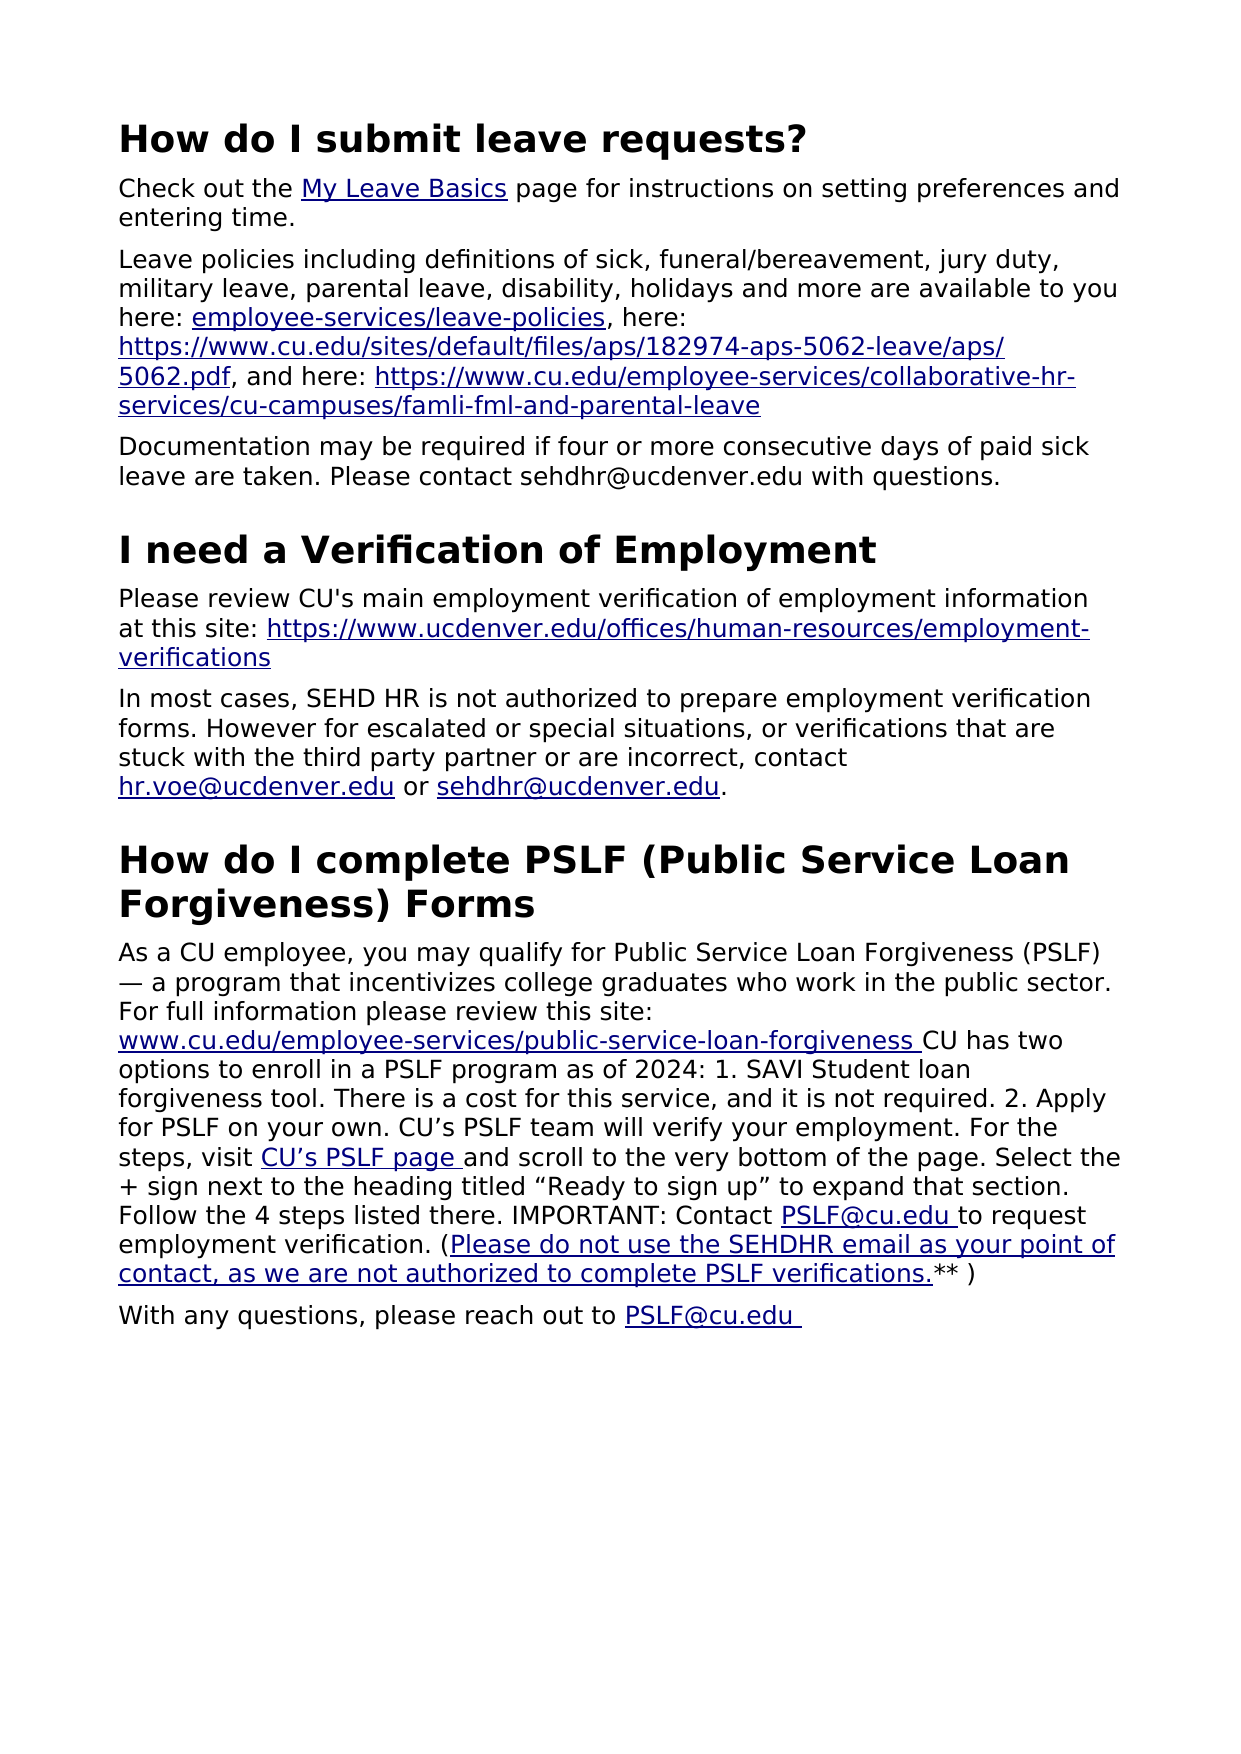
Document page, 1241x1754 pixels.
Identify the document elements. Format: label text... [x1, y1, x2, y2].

text Check out the My Leave Basics page for instructions on setting preferences and entering time. [118, 174, 1122, 233]
text As a CU employee, you may qualify for Public Service Loan Forgiveness (PSLF) — a program that incentivizes college graduates who work in the public sector. For full information please review this site: www.cu.edu/employee-services/public-service-loan-forgiveness CU has two options to enroll in a PSLF program as of 2024: 1. SAVI Student loan forgiveness tool. There is a cost for this service, and it is not required. 2. Apply for PSLF on your own. CU’s PSLF team will verify your employment. For the steps, visit CU’s PSLF page and scroll to the very bottom of the page. Select the + sign next to the heading titled “Ready to sign up” to expand that section. Follow the 4 steps listed there. IMPORTANT: Contact PSLF@cu.edu to request employment verification. (Please do not use the SEHDHR email as your point of contact, as we are not authorized to complete PSLF verifications.** ) [118, 938, 1122, 1288]
text In most cases, SEHD HR is not authorized to prepare employment verification forms. However for escalated or special situations, or verifications that are stuck with the third party partner or are incorrect, contact hr.voe@ucdenver.edu or sehdhr@ucdenver.edu. [118, 684, 1122, 801]
text Documentation may be required if four or more consecutive days of paid sick leave are taken. Please contact sehdhr@ucdenver.edu with questions. [118, 433, 1122, 491]
text With any questions, please reach out to PSLF@cu.edu [118, 1301, 1122, 1330]
subtitle How do I complete PSLF (Public Service Loan Forgiveness) Forms [118, 839, 1122, 926]
subtitle How do I submit leave requests? [118, 118, 1122, 162]
text Leave policies including definitions of sick, funeral/bereavement, jury duty, military leave, parental leave, disability, holidays and more are available to you here: employee-services/leave-policies, here: https://www.cu.edu/sites/default/files/aps/182974-aps-5062-leave/aps/5062.pdf, and here: https://www.cu.edu/employee-services/collaborative-hr-services/cu-campuses/famli-fml-and-parental-leave [118, 245, 1122, 420]
subtitle I need a Verification of Employment [118, 528, 1122, 572]
text Please review CU's main employment verification of employment information at this site: https://www.ucdenver.edu/offices/human-resources/employment-verifications [118, 584, 1122, 672]
